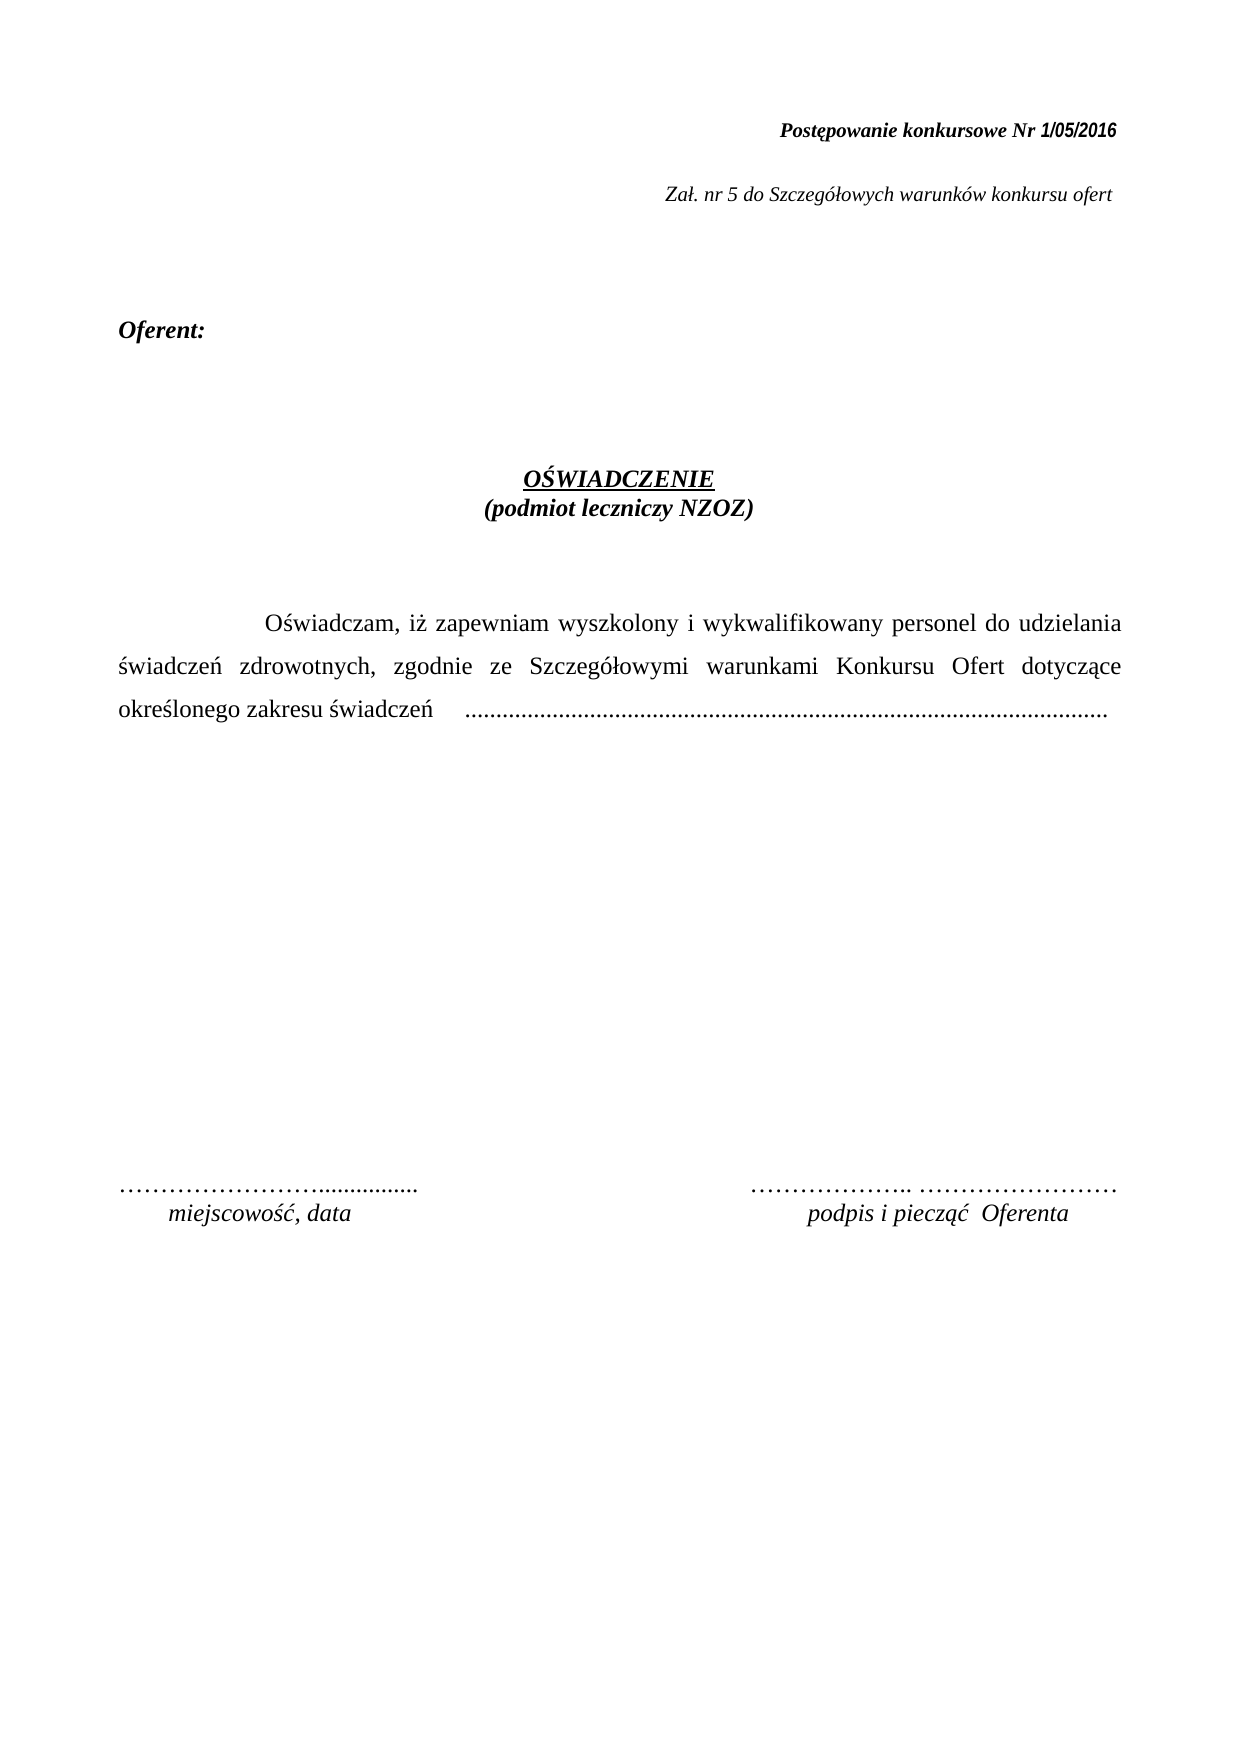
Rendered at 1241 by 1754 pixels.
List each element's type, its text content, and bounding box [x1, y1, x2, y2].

text Oświadczam, iż zapewniam wyszkolony i wykwalifikowany personel do udzielania świadczeń zdrowotnych, zgodnie ze Szczegółowymi warunkami Konkursu Ofert dotyczące określonego zakresu świadczeń ....................................................................................................... [118, 608, 1122, 723]
text (podmiot leczniczy NZOZ) [118, 493, 1122, 522]
text miejscowość, data podpis i piecząć Oferenta [118, 1198, 1122, 1226]
text Postępowanie konkursowe Nr 1/05/2016 [118, 118, 1122, 142]
text Oferent: [118, 315, 1122, 344]
text Zał. nr 5 do Szczegółowych warunków konkursu ofert [118, 181, 1122, 207]
text ……………………................ ……………….. …………………… [118, 1169, 1122, 1198]
text OŚWIADCZENIE [118, 464, 1122, 493]
